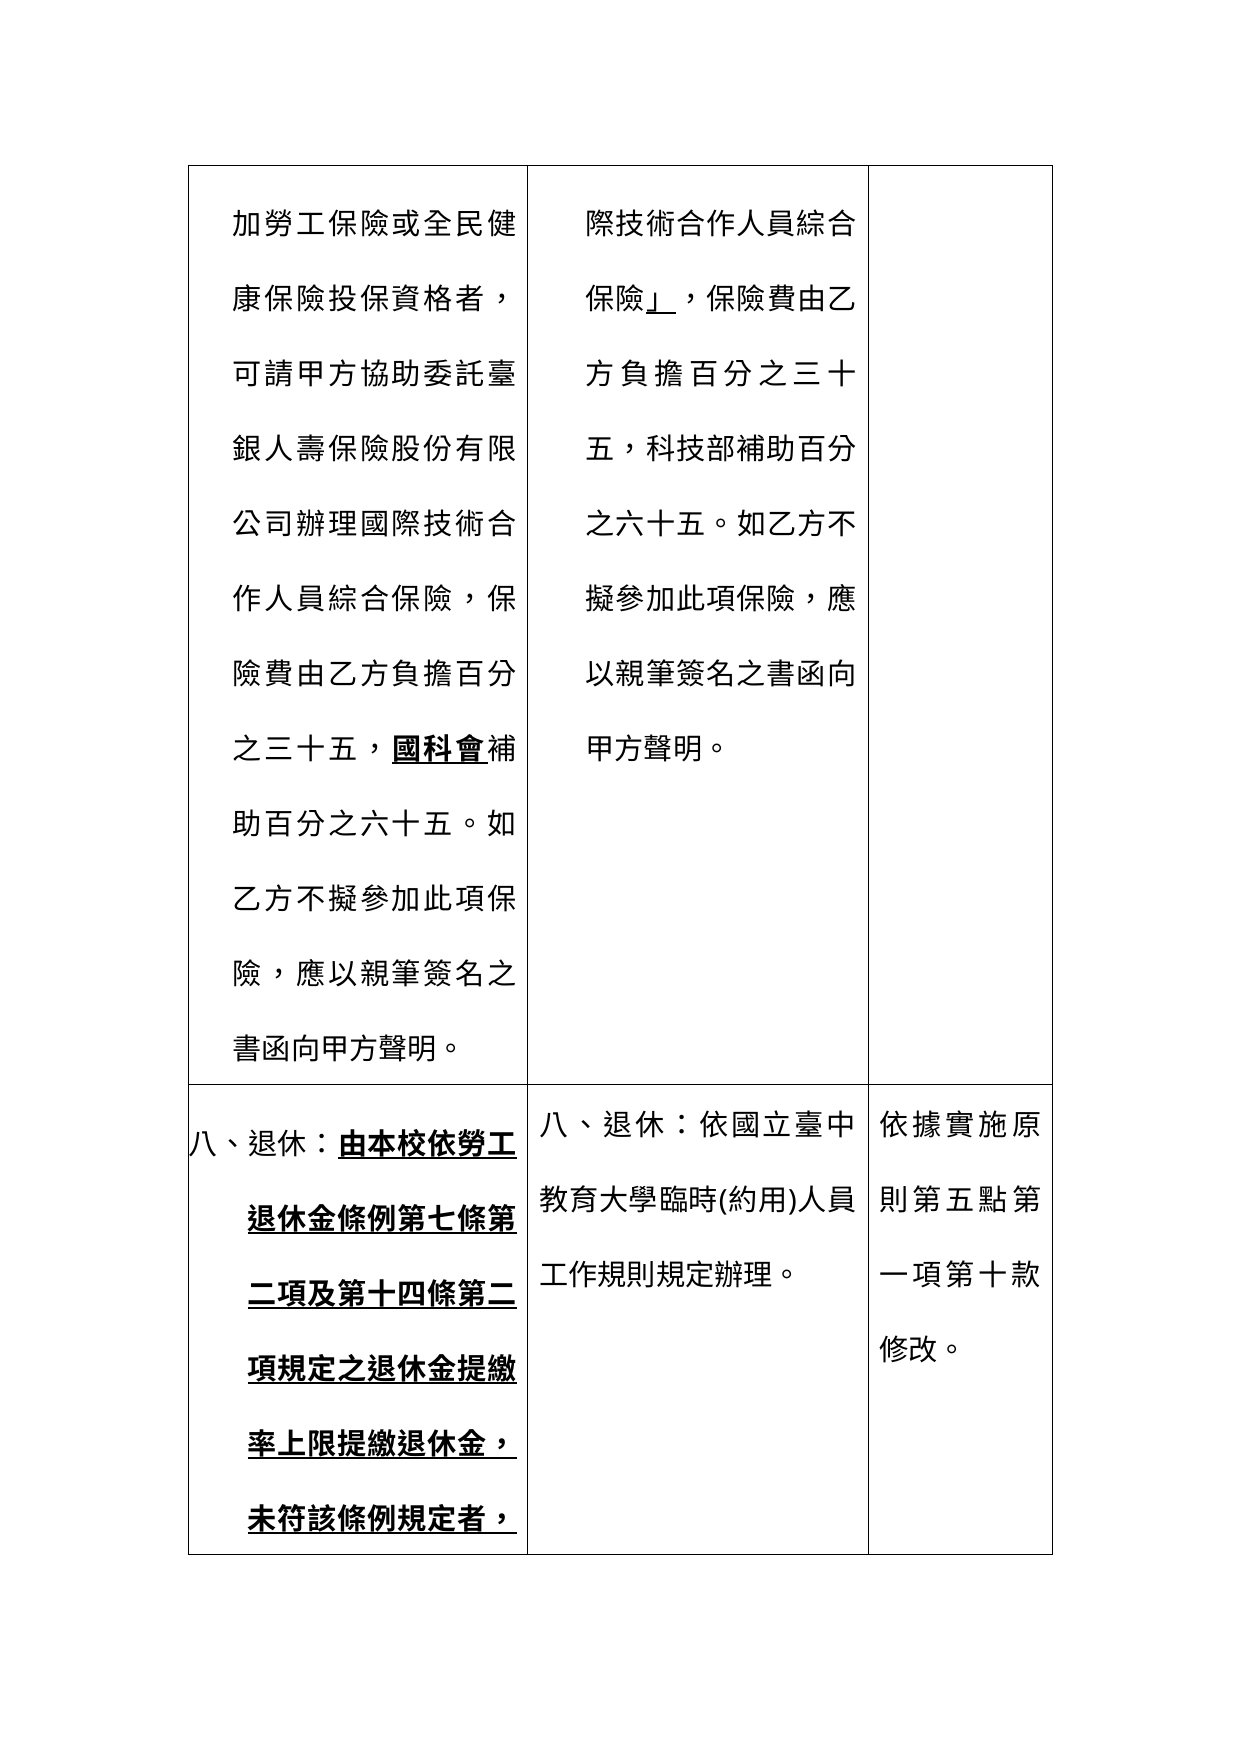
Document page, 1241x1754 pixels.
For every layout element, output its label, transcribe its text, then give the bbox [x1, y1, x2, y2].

table_cell [869, 166, 1052, 1084]
table_cell 加勞工保險或全民健康保險投保資格者，可請甲方協助委託臺銀人壽保險股份有限公司辦理國際技術合作人員綜合保險，保險費由乙方負擔百分之三十五，國科會補助百分之六十五。如乙方不擬參加此項保險，應以親筆簽名之書函向甲方聲明。 [189, 166, 527, 1084]
table_cell 依據實施原則第五點第一項第十款修改。 [869, 1085, 1052, 1554]
table_cell 八、退休：依國立臺中教育大學臨時(約用)人員工作規則規定辦理。 [528, 1085, 868, 1554]
table_cell 八、退休：由本校依勞工退休金條例第七條第二項及第十四條第二項規定之退休金提繳率上限提繳退休金，未符該條例規定者， [189, 1085, 527, 1554]
table_cell 際技術合作人員綜合保險」，保險費由乙方負擔百分之三十五，科技部補助百分之六十五。如乙方不擬參加此項保險，應以親筆簽名之書函向甲方聲明。 [528, 166, 868, 1084]
